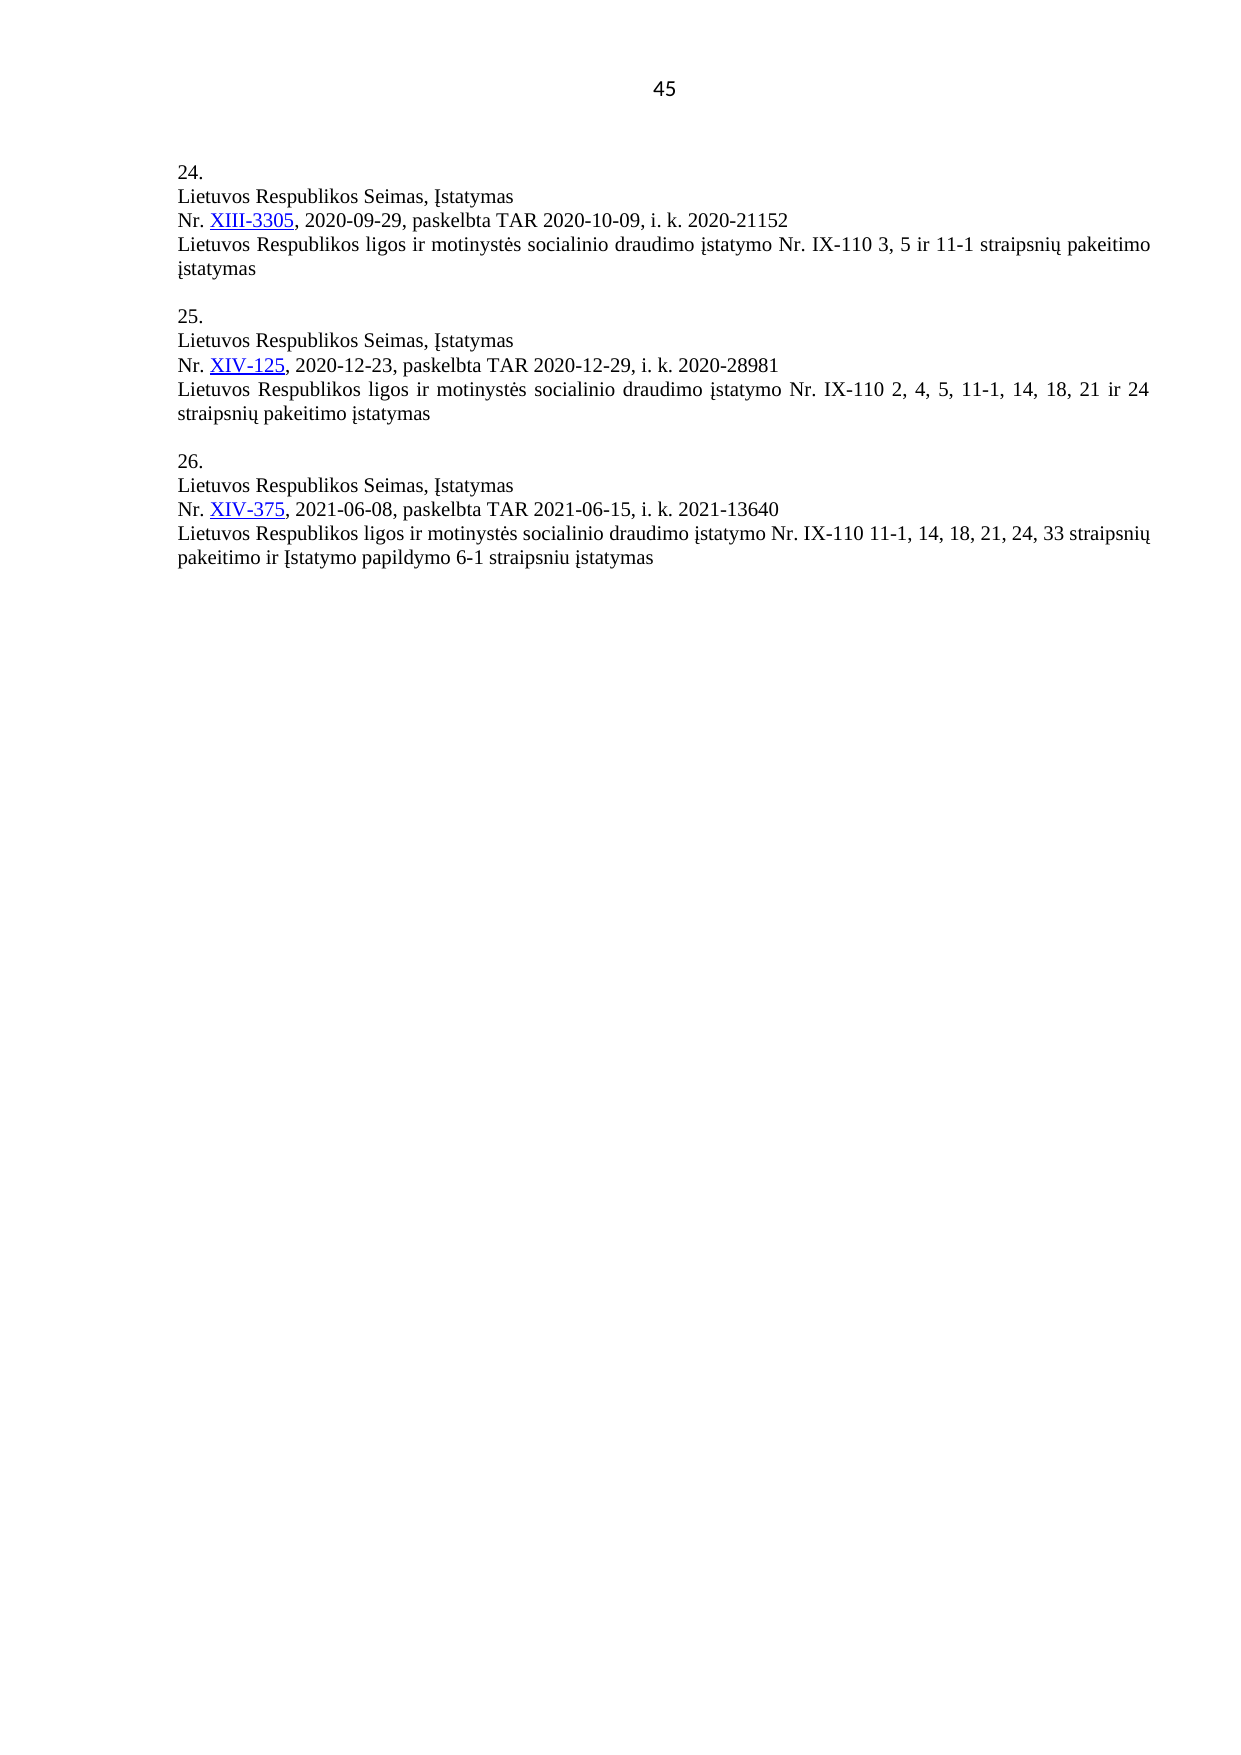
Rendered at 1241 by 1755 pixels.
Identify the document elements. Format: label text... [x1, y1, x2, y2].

text 24. [177, 160, 1152, 184]
text Lietuvos Respublikos ligos ir motinystės socialinio draudimo įstatymo Nr. IX-110 2, 4, 5, 11-1, 14, 18, 21 ir 24 straipsnių pakeitimo įstatymas [177, 377, 1152, 425]
text Lietuvos Respublikos Seimas, Įstatymas [177, 184, 1152, 208]
text 26. [177, 449, 1152, 473]
text Lietuvos Respublikos Seimas, Įstatymas [177, 473, 1152, 497]
text Lietuvos Respublikos ligos ir motinystės socialinio draudimo įstatymo Nr. IX-110 3, 5 ir 11-1 straipsnių pakeitimo įstatymas [177, 232, 1152, 280]
text Nr. XIV-125, 2020-12-23, paskelbta TAR 2020-12-29, i. k. 2020-28981 [177, 352, 1152, 377]
text 25. [177, 304, 1152, 328]
text Lietuvos Respublikos ligos ir motinystės socialinio draudimo įstatymo Nr. IX-110 11-1, 14, 18, 21, 24, 33 straipsnių pakeitimo ir Įstatymo papildymo 6-1 straipsniu įstatymas [177, 521, 1152, 569]
text Lietuvos Respublikos Seimas, Įstatymas [177, 328, 1152, 352]
text Nr. XIV-375, 2021-06-08, paskelbta TAR 2021-06-15, i. k. 2021-13640 [177, 497, 1152, 521]
text Nr. XIII-3305, 2020-09-29, paskelbta TAR 2020-10-09, i. k. 2020-21152 [177, 208, 1152, 232]
